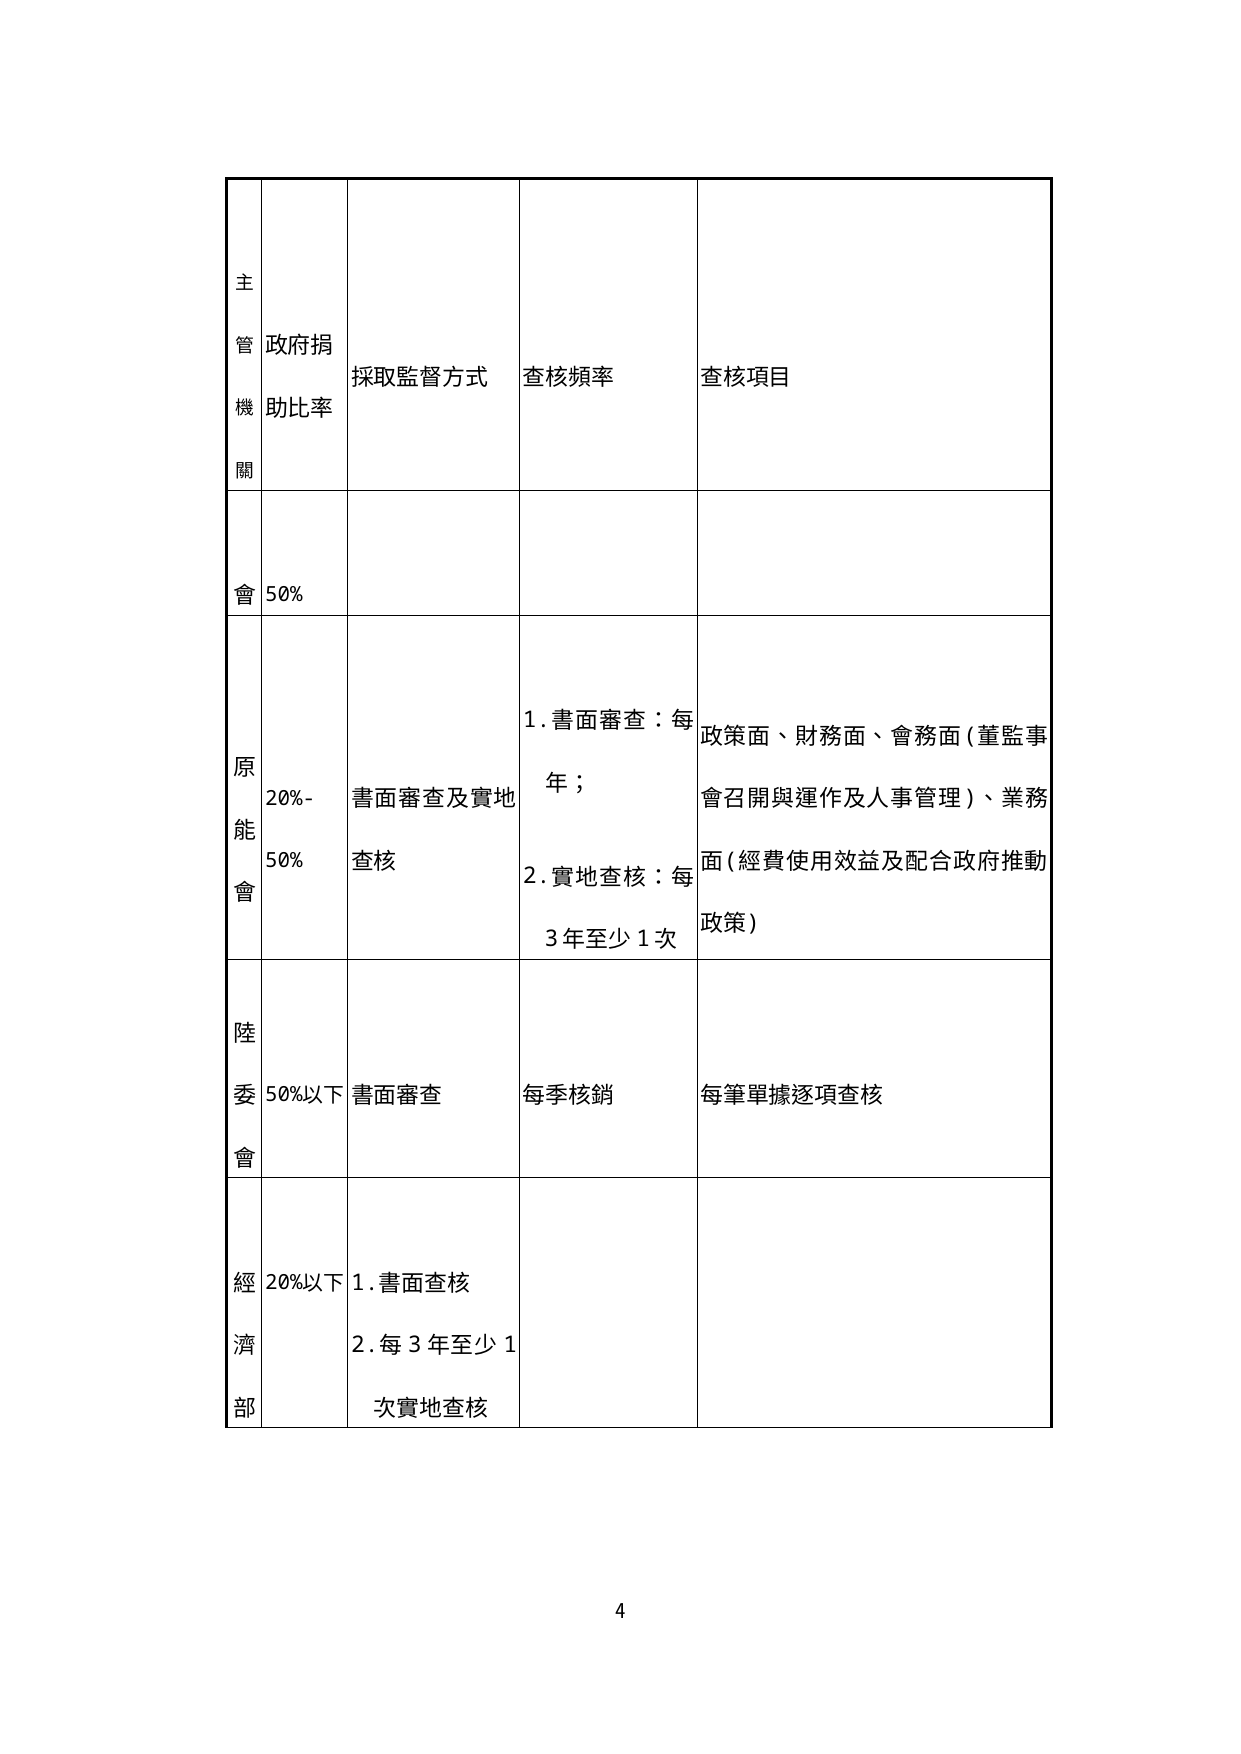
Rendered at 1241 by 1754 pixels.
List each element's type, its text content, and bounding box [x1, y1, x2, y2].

table_cell [520, 491, 697, 615]
table_cell 1.書面審查：每年； 2.實地查核：每3年至少1次 [520, 616, 697, 958]
table_cell [520, 1178, 697, 1427]
table_cell 書面審查 [348, 960, 519, 1177]
table_cell 每季核銷 [520, 960, 697, 1177]
table_cell [348, 491, 519, 615]
table_cell 50% [262, 491, 347, 615]
table_header 政府捐助比率 [262, 180, 347, 490]
table_cell 20%-50% [262, 616, 347, 958]
table_cell 陸委會 [228, 960, 261, 1177]
table_cell 原能會 [228, 616, 261, 958]
table_cell [698, 1178, 1050, 1427]
table_cell 會 [228, 491, 261, 615]
table_cell 書面審查及實地查核 [348, 616, 519, 958]
table_cell 50%以下 [262, 960, 347, 1177]
table_cell 每筆單據逐項查核 [698, 960, 1050, 1177]
table_cell 經濟部 [228, 1178, 261, 1427]
table_header 主管機關 [228, 180, 261, 490]
table_header 查核頻率 [520, 180, 697, 490]
table_header 查核項目 [698, 180, 1050, 490]
table_cell 20%以下 [262, 1178, 347, 1427]
table_cell 1.書面查核 2.每3年至少1次實地查核 [348, 1178, 519, 1427]
table_cell 政策面、財務面、會務面(董監事會召開與運作及人事管理)、業務面(經費使用效益及配合政府推動政策) [698, 616, 1050, 958]
table_header 採取監督方式 [348, 180, 519, 490]
table_cell [698, 491, 1050, 615]
